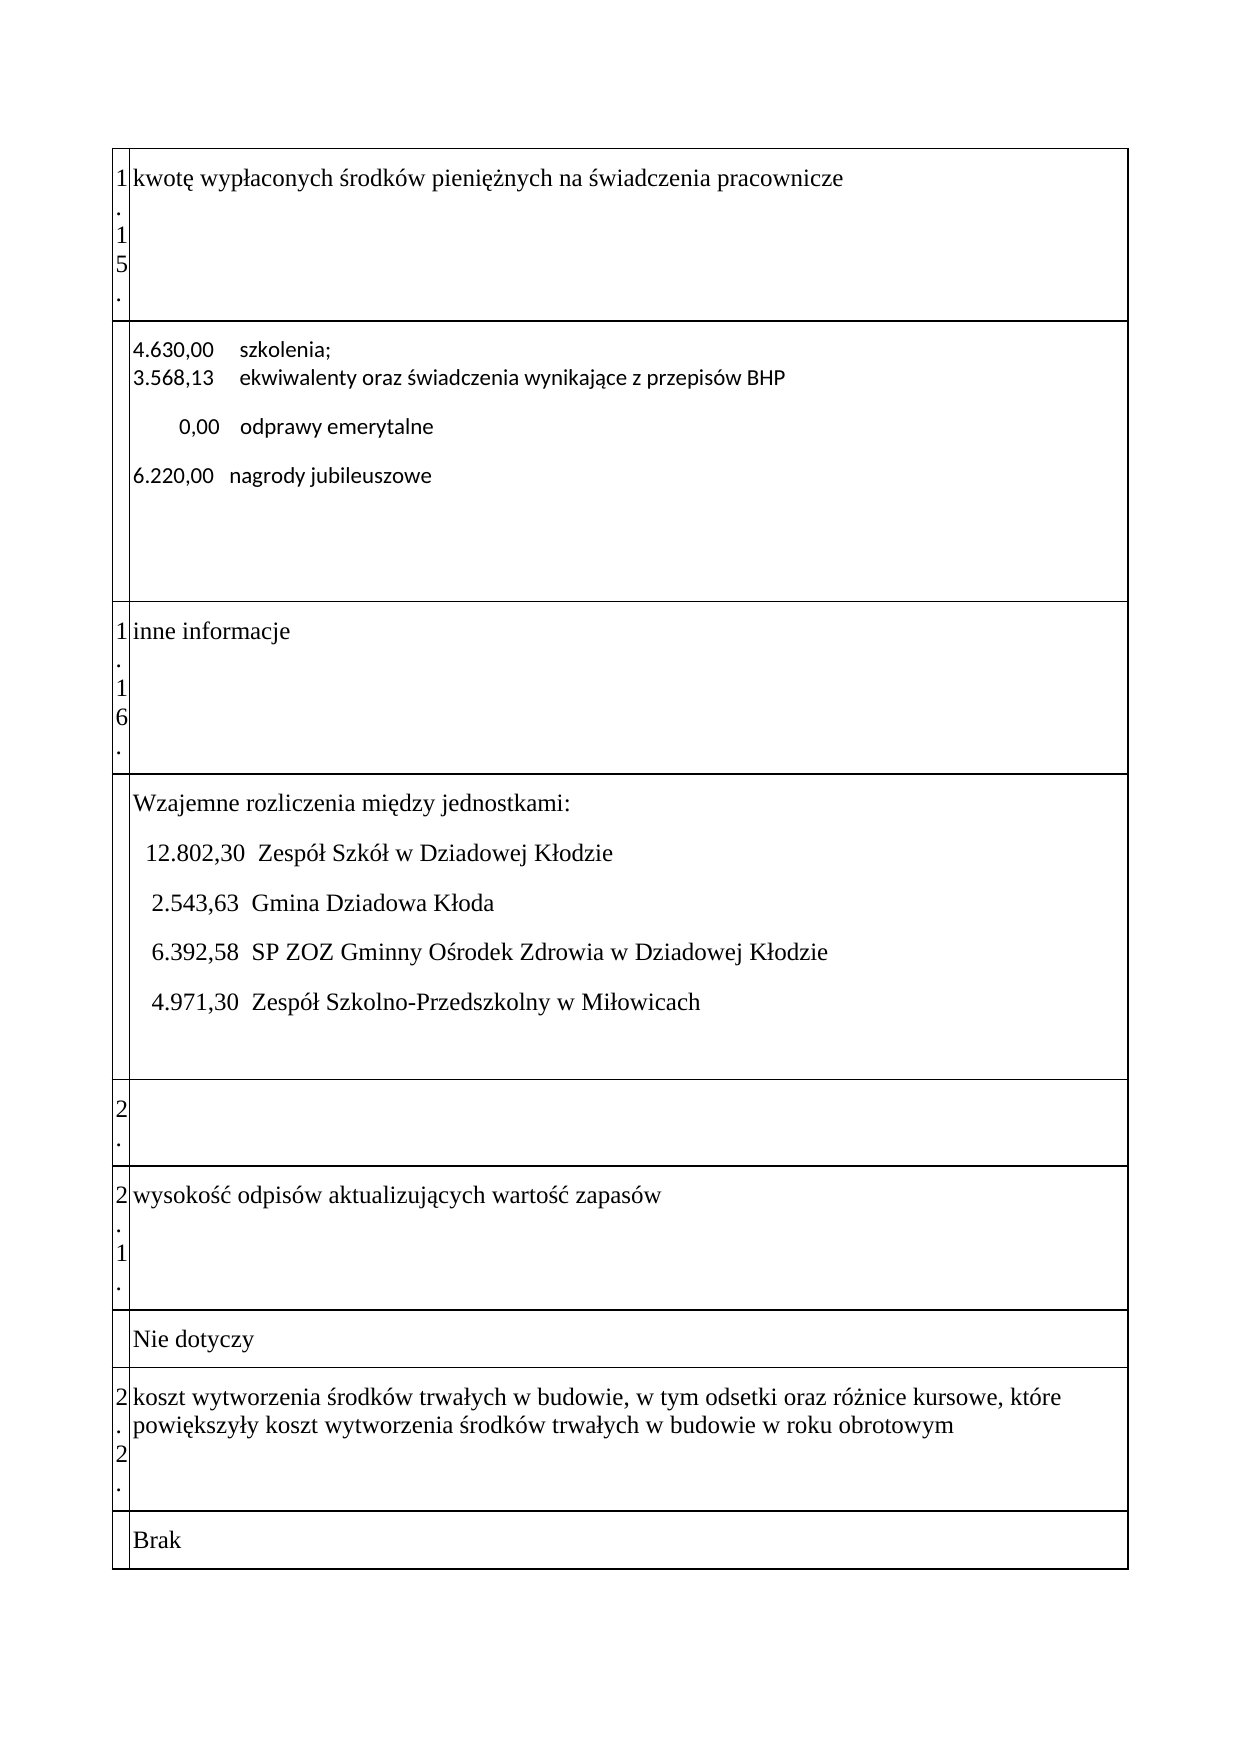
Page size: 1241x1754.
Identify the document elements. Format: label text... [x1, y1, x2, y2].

table_cell 2.2. [113, 1368, 129, 1510]
table_cell Nie dotyczy [130, 1311, 1127, 1366]
table_cell kwotę wypłaconych środków pieniężnych na świadczenia pracownicze [130, 149, 1127, 320]
table_cell [130, 1080, 1127, 1165]
table_cell Wzajemne rozliczenia między jednostkami: 12.802,30 Zespół Szkół w Dziadowej Kłodzie 2.543,63 Gmina Dziadowa Kłoda 6.392,58 SP ZOZ Gminny Ośrodek Zdrowia w Dziadowej Kłodzie 4.971,30 Zespół Szkolno-Przedszkolny w Miłowicach [130, 775, 1127, 1079]
table_cell Brak [130, 1512, 1127, 1568]
table_cell inne informacje [130, 602, 1127, 773]
table_cell 2. [113, 1080, 129, 1165]
table_cell 2.1. [113, 1167, 129, 1309]
table_cell [113, 1512, 129, 1568]
table_cell [113, 1311, 129, 1366]
table_cell koszt wytworzenia środków trwałych w budowie, w tym odsetki oraz różnice kursowe, które powiększyły koszt wytworzenia środków trwałych w budowie w roku obrotowym [130, 1368, 1127, 1510]
table_cell wysokość odpisów aktualizujących wartość zapasów [130, 1167, 1127, 1309]
table_cell 1.16. [113, 602, 129, 773]
table_cell 1.15. [113, 149, 129, 320]
table_cell [113, 322, 129, 601]
table_cell 4.630,00 szkolenia; 3.568,13 ekwiwalenty oraz świadczenia wynikające z przepisów BHP 0,00 odprawy emerytalne 6.220,00 nagrody jubileuszowe [130, 322, 1127, 601]
table_cell [113, 775, 129, 1079]
